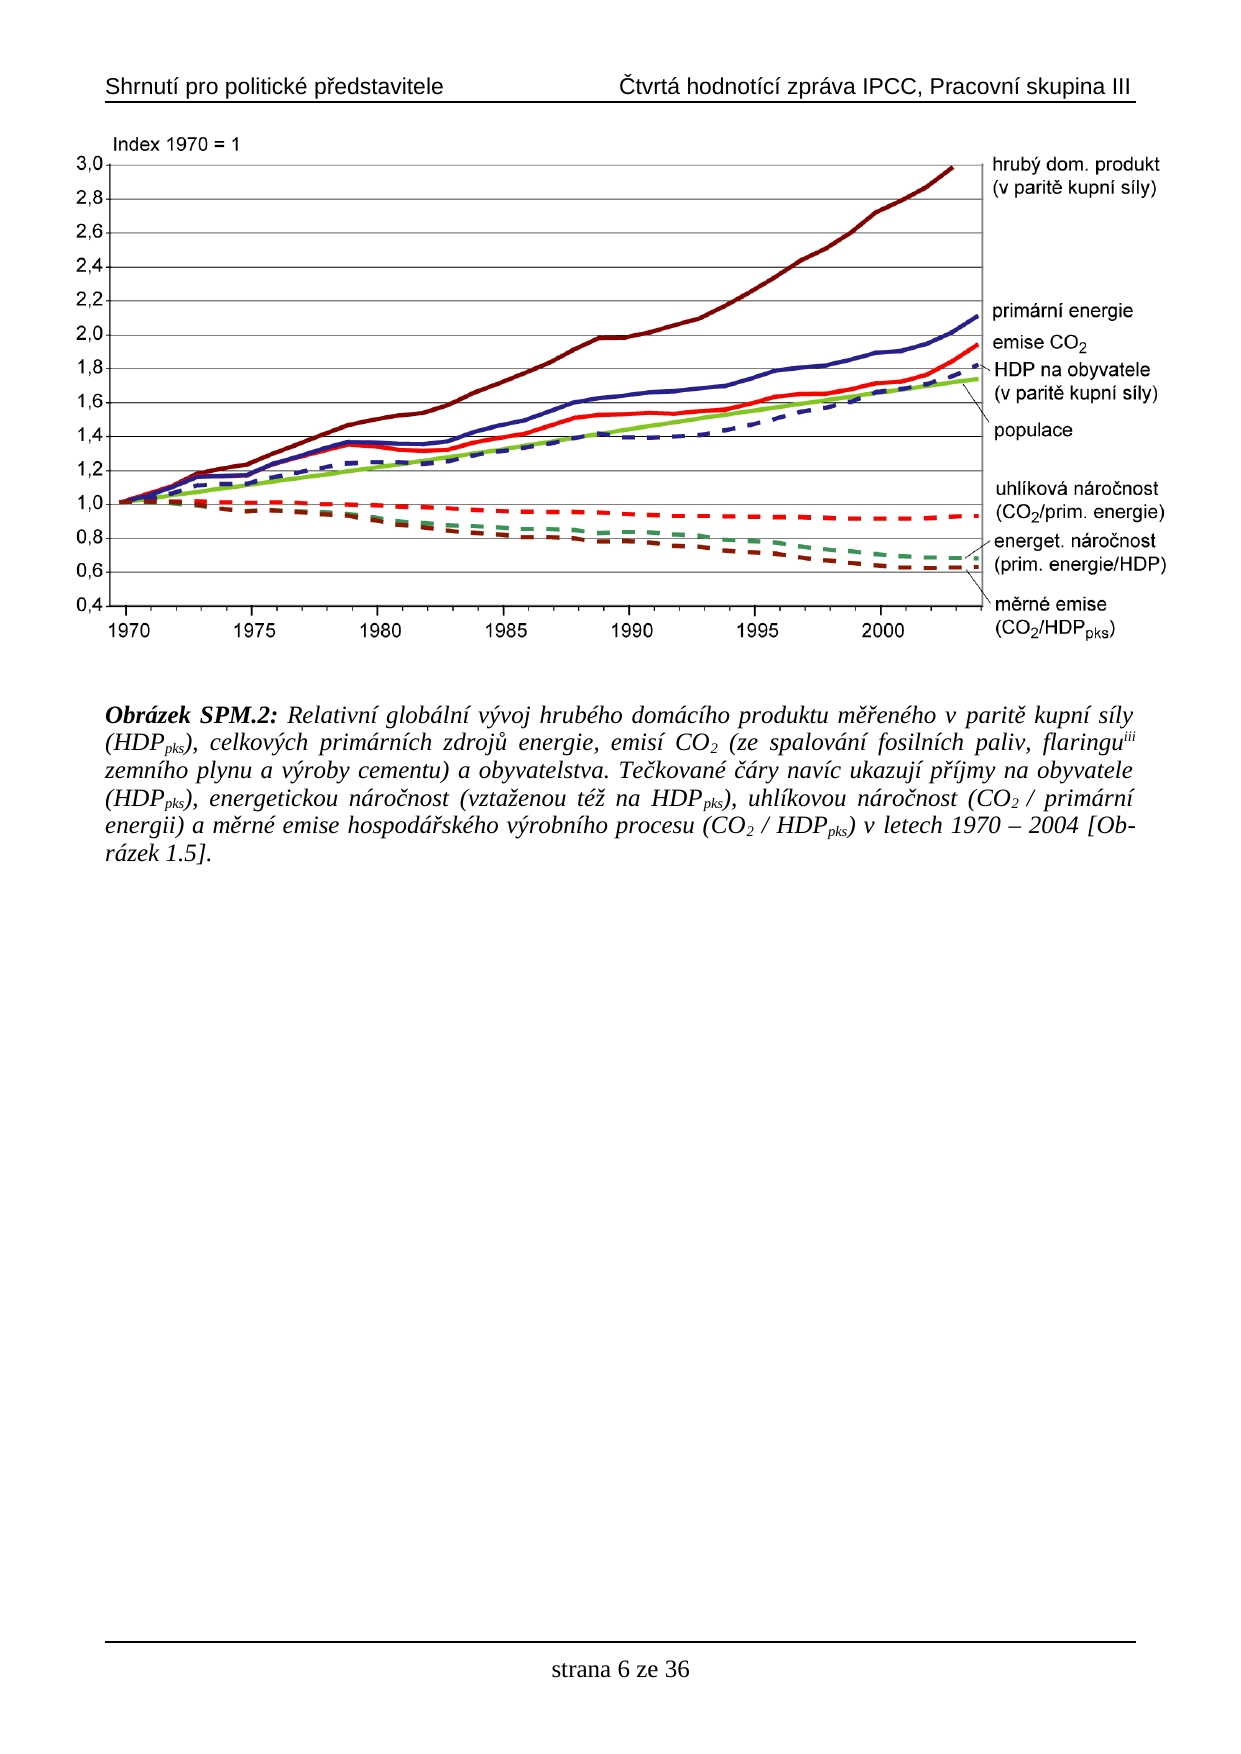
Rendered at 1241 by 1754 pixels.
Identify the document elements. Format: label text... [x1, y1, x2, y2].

picture [74, 132, 1167, 646]
subtitle Obrázek SPM.2: Relativní globální vývoj hrubého domácího produktu měřeného v paritě kupní síly (HDPpks), celkových primárních zdrojů energie, emisí CO2 (ze spalování fosilních paliv, fla­ringuiii zemního plynu a výroby cementu) a obyvatelstva. Teč­kované čáry navíc ukazují příjmy na obyvatele (HDPpks), energetickou náročnost (vztaženou též na HDPpks), uhlíkovou náročnost (CO2 / primární energii) a měrné emise hospodářského výrobního procesu (CO2 / HDPpks) v letech 1970 – 2004 [Ob­rázek 1.5]. [105, 701, 1136, 867]
